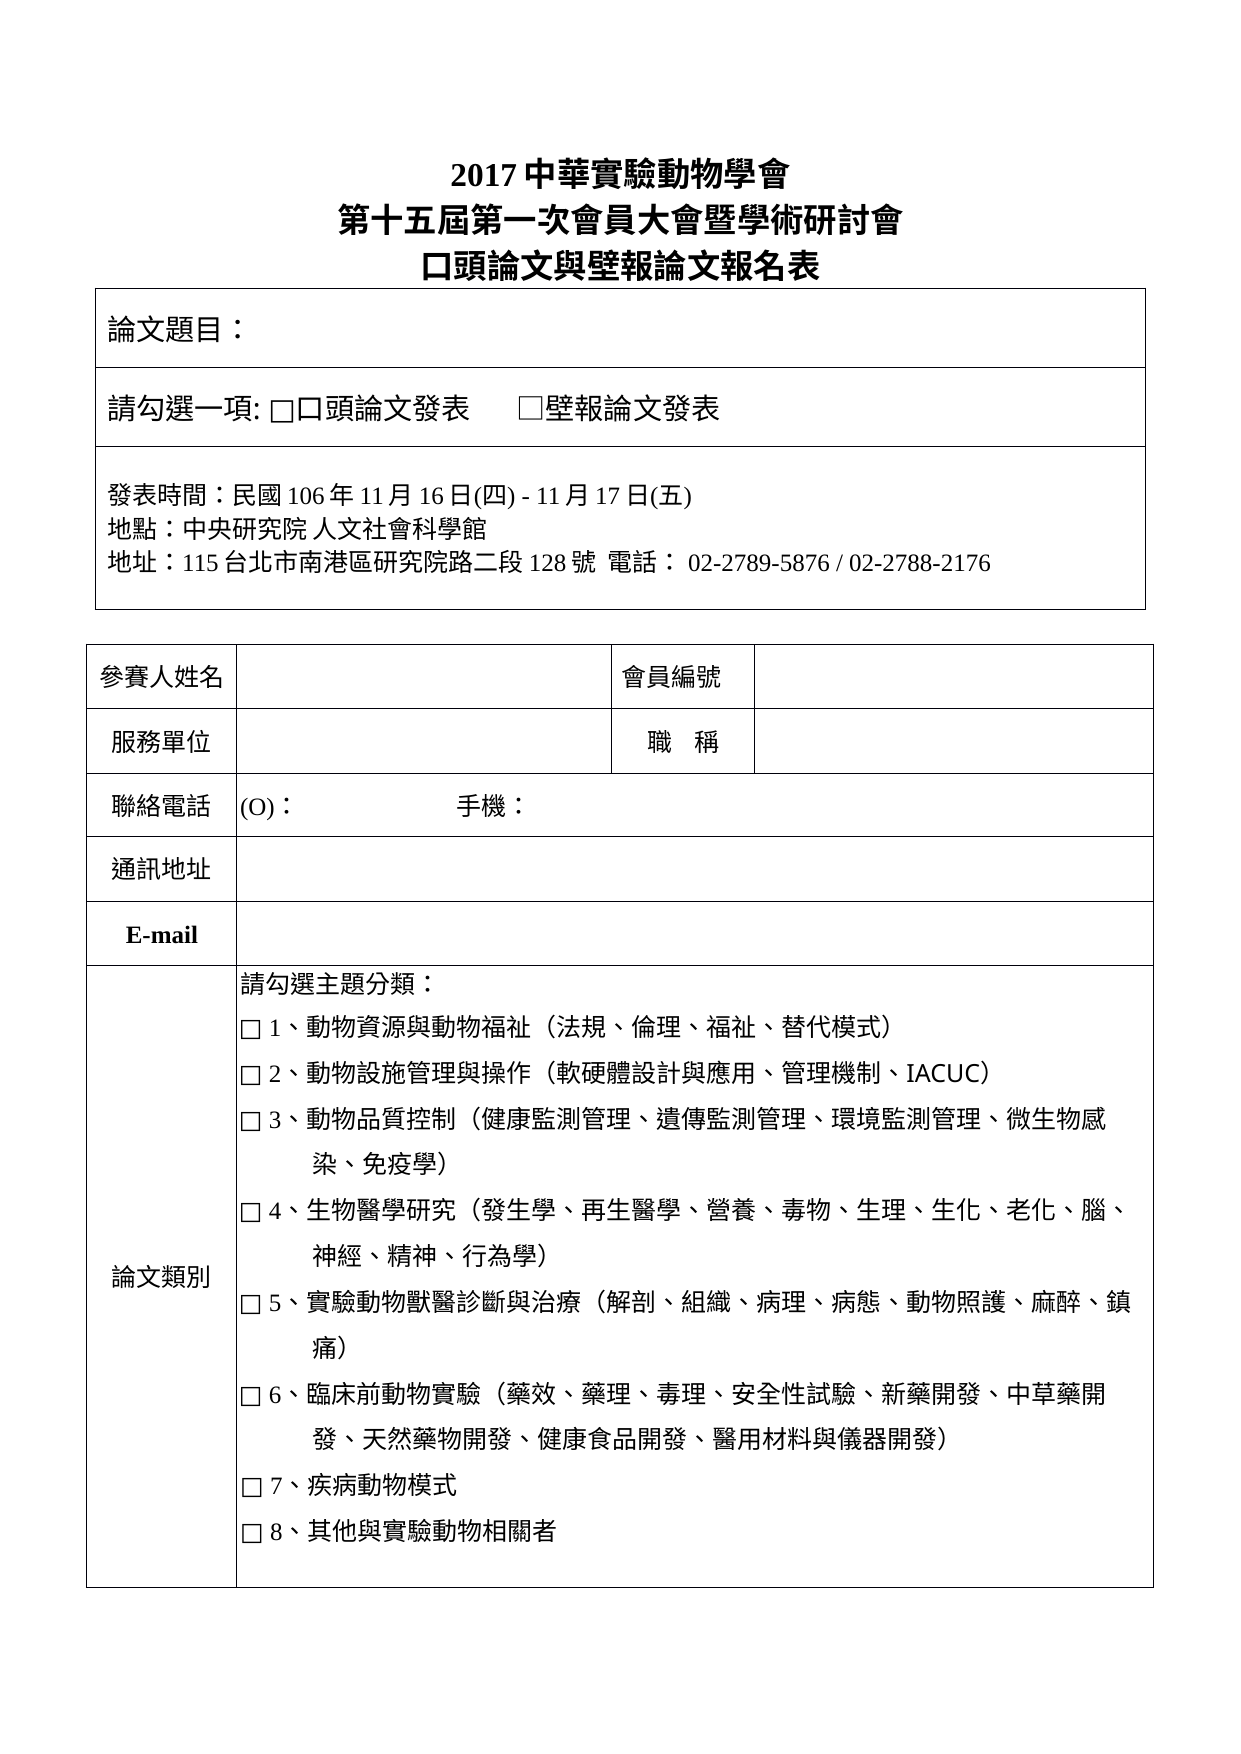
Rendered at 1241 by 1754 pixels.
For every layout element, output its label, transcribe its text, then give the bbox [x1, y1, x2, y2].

table_cell [237, 837, 1153, 901]
table_cell 聯絡電話 [87, 774, 236, 836]
table_cell (O)： 手機： [237, 774, 1153, 836]
text 第十五屆第一次會員大會暨學術研討會 [187, 196, 1053, 242]
table_cell [755, 709, 1153, 773]
text 2017中華實驗動物學會 [187, 150, 1053, 196]
table_cell E-mail [87, 902, 236, 965]
table_header 參賽人姓名 [87, 645, 236, 708]
table_cell 服務單位 [87, 709, 236, 773]
table_cell 論文類別 [87, 966, 236, 1587]
text 口頭論文與壁報論文報名表 [187, 242, 1053, 287]
table_cell 發表時間：民國106年11月16日(四) - 11月17日(五) 地點：中央研究院 人文社會科學館 地址：115台北市南港區研究院路二段128號 電話： 02-2789-5876 / 02-2788-2176 [96, 447, 1145, 609]
table_cell [237, 902, 1153, 965]
table_header [237, 645, 611, 708]
table_cell 職 稱 [612, 709, 754, 773]
table_header [755, 645, 1153, 708]
table_cell [237, 709, 611, 773]
table_cell 請勾選一項: □口頭論文發表 □壁報論文發表 [96, 368, 1145, 446]
table_cell 通訊地址 [87, 837, 236, 901]
table_cell 請勾選主題分類： □ 1、動物資源與動物福祉（法規、倫理、福祉、替代模式） □ 2、動物設施管理與操作（軟硬體設計與應用、管理機制、IACUC） □ 3、動物品質控制（健康監測管理、遺傳監測管理、環境監測管理、微生物感染、免疫學） □ 4、生物醫學研究（發生學、再生醫學、營養、毒物、生理、生化、老化、腦、神經、精神、行為學） □ 5、實驗動物獸醫診斷與治療（解剖、組織、病理、病態、動物照護、麻醉、鎮痛） □ 6、臨床前動物實驗（藥效、藥理、毒理、安全性試驗、新藥開發、中草藥開發、天然藥物開發、健康食品開發、醫用材料與儀器開發） □ 7、疾病動物模式 □ 8、其他與實驗動物相關者 [237, 966, 1153, 1587]
table_header 會員編號 [612, 645, 754, 708]
table_header 論文題目： [96, 289, 1145, 367]
